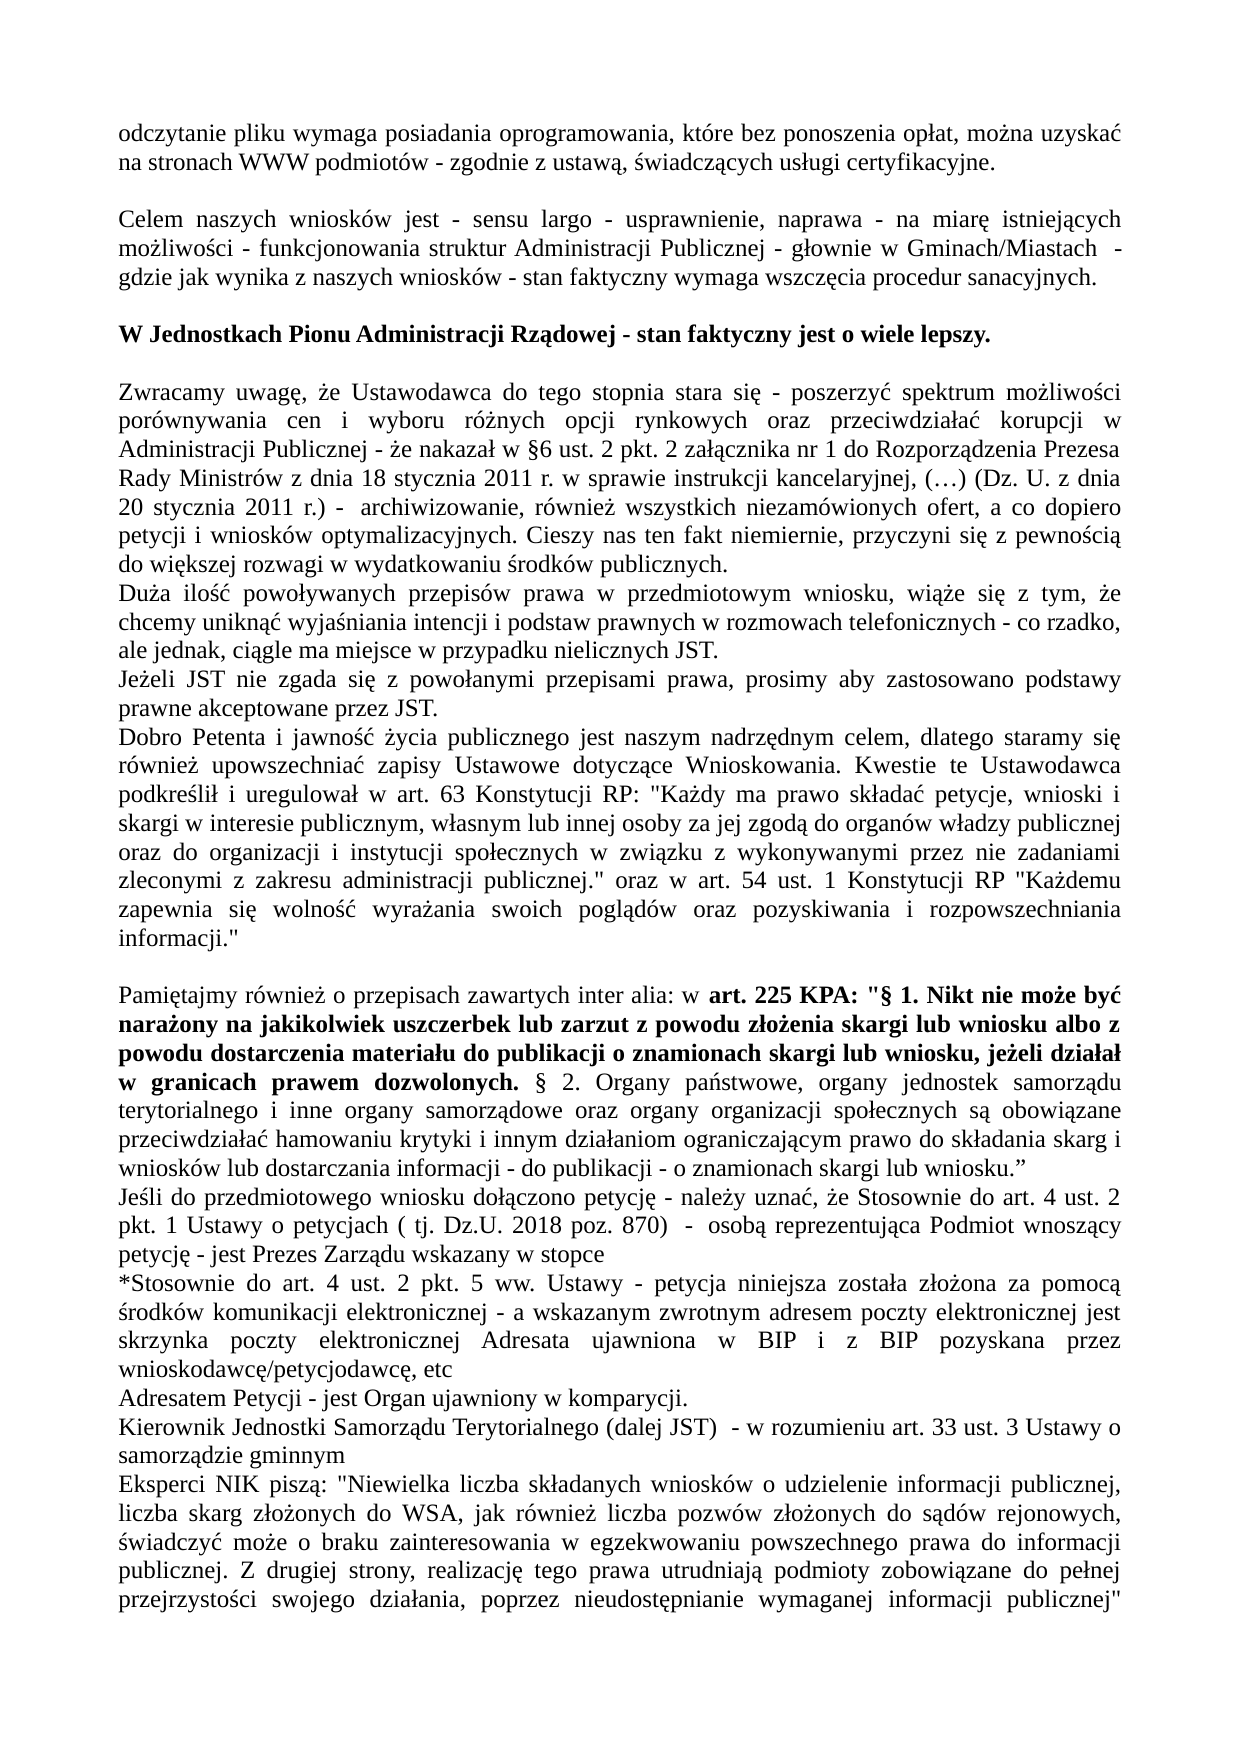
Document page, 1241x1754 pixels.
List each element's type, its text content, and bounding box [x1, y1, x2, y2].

text Dobro Petenta i jawność życia publicznego jest naszym nadrzędnym celem, dlatego staramy się również upowszechniać zapisy Ustawowe dotyczące Wnioskowania. Kwestie te Ustawodawca podkreślił i uregulował w art. 63 Konstytucji RP: "Każdy ma prawo składać petycje, wnioski i skargi w interesie publicznym, własnym lub innej osoby za jej zgodą do organów władzy publicznej oraz do organizacji i instytucji społecznych w związku z wykonywanymi przez nie zadaniami zleconymi z zakresu administracji publicznej." oraz w art. 54 ust. 1 Konstytucji RP "Każdemu zapewnia się wolność wyrażania swoich poglądów oraz pozyskiwania i rozpowszechniania informacji." [118, 722, 1122, 952]
text Zwracamy uwagę, że Ustawodawca do tego stopnia stara się - poszerzyć spektrum możliwości porównywania cen i wyboru różnych opcji rynkowych oraz przeciwdziałać korupcji w Administracji Publicznej - że nakazał w §6 ust. 2 pkt. 2 załącznika nr 1 do Rozporządzenia Prezesa Rady Ministrów z dnia 18 stycznia 2011 r. w sprawie instrukcji kancelaryjnej, (…) (Dz. U. z dnia 20 stycznia 2011 r.) - archiwizowanie, również wszystkich niezamówionych ofert, a co dopiero petycji i wniosków optymalizacyjnych. Cieszy nas ten fakt niemiernie, przyczyni się z pewnością do większej rozwagi w wydatkowaniu środków publicznych. [118, 377, 1122, 578]
text Jeżeli JST nie zgada się z powołanymi przepisami prawa, prosimy aby zastosowano podstawy prawne akceptowane przez JST. [118, 664, 1122, 722]
text odczytanie pliku wymaga posiadania oprogramowania, które bez ponoszenia opłat, można uzyskać na stronach WWW podmiotów - zgodnie z ustawą, świadczących usługi certyfikacyjne. [118, 118, 1122, 176]
text Celem naszych wniosków jest - sensu largo - usprawnienie, naprawa - na miarę istniejących możliwości - funkcjonowania struktur Administracji Publicznej - głownie w Gminach/Miastach - gdzie jak wynika z naszych wniosków - stan faktyczny wymaga wszczęcia procedur sanacyjnych. [118, 204, 1122, 291]
text Kierownik Jednostki Samorządu Terytorialnego (dalej JST) - w rozumieniu art. 33 ust. 3 Ustawy o samorządzie gminnym [118, 1412, 1122, 1469]
text Eksperci NIK piszą: "Niewielka liczba składanych wniosków o udzielenie informacji publicznej, liczba skarg złożonych do WSA, jak również liczba pozwów złożonych do sądów rejonowych, świadczyć może o braku zainteresowania w egzekwowaniu powszechnego prawa do informacji publicznej. Z drugiej strony, realizację tego prawa utrudniają podmioty zobowiązane do pełnej przejrzystości swojego działania, poprzez nieudostępnianie wymaganej informacji publicznej" [118, 1469, 1122, 1613]
text Jeśli do przedmiotowego wniosku dołączono petycję - należy uznać, że Stosownie do art. 4 ust. 2 pkt. 1 Ustawy o petycjach ( tj. Dz.U. 2018 poz. 870) - osobą reprezentująca Podmiot wnoszący petycję - jest Prezes Zarządu wskazany w stopce [118, 1182, 1122, 1268]
text Adresatem Petycji - jest Organ ujawniony w komparycji. [118, 1383, 1122, 1412]
text W Jednostkach Pionu Administracji Rządowej - stan faktyczny jest o wiele lepszy. [118, 319, 1122, 348]
text Pamiętajmy również o przepisach zawartych inter alia: w art. 225 KPA: "§ 1. Nikt nie może być narażony na jakikolwiek uszczerbek lub zarzut z powodu złożenia skargi lub wniosku albo z powodu dostarczenia materiału do publikacji o znamionach skargi lub wniosku, jeżeli działał w granicach prawem dozwolonych. § 2. Organy państwowe, organy jednostek samorządu terytorialnego i inne organy samorządowe oraz organy organizacji społecznych są obowiązane przeciwdziałać hamowaniu krytyki i innym działaniom ograniczającym prawo do składania skarg i wniosków lub dostarczania informacji - do publikacji - o znamionach skargi lub wniosku.” [118, 981, 1122, 1182]
text Duża ilość powoływanych przepisów prawa w przedmiotowym wniosku, wiąże się z tym, że chcemy uniknąć wyjaśniania intencji i podstaw prawnych w rozmowach telefonicznych - co rzadko, ale jednak, ciągle ma miejsce w przypadku nielicznych JST. [118, 578, 1122, 664]
text *Stosownie do art. 4 ust. 2 pkt. 5 ww. Ustawy - petycja niniejsza została złożona za pomocą środków komunikacji elektronicznej - a wskazanym zwrotnym adresem poczty elektronicznej jest skrzynka poczty elektronicznej Adresata ujawniona w BIP i z BIP pozyskana przez wnioskodawcę/petycjodawcę, etc [118, 1268, 1122, 1383]
